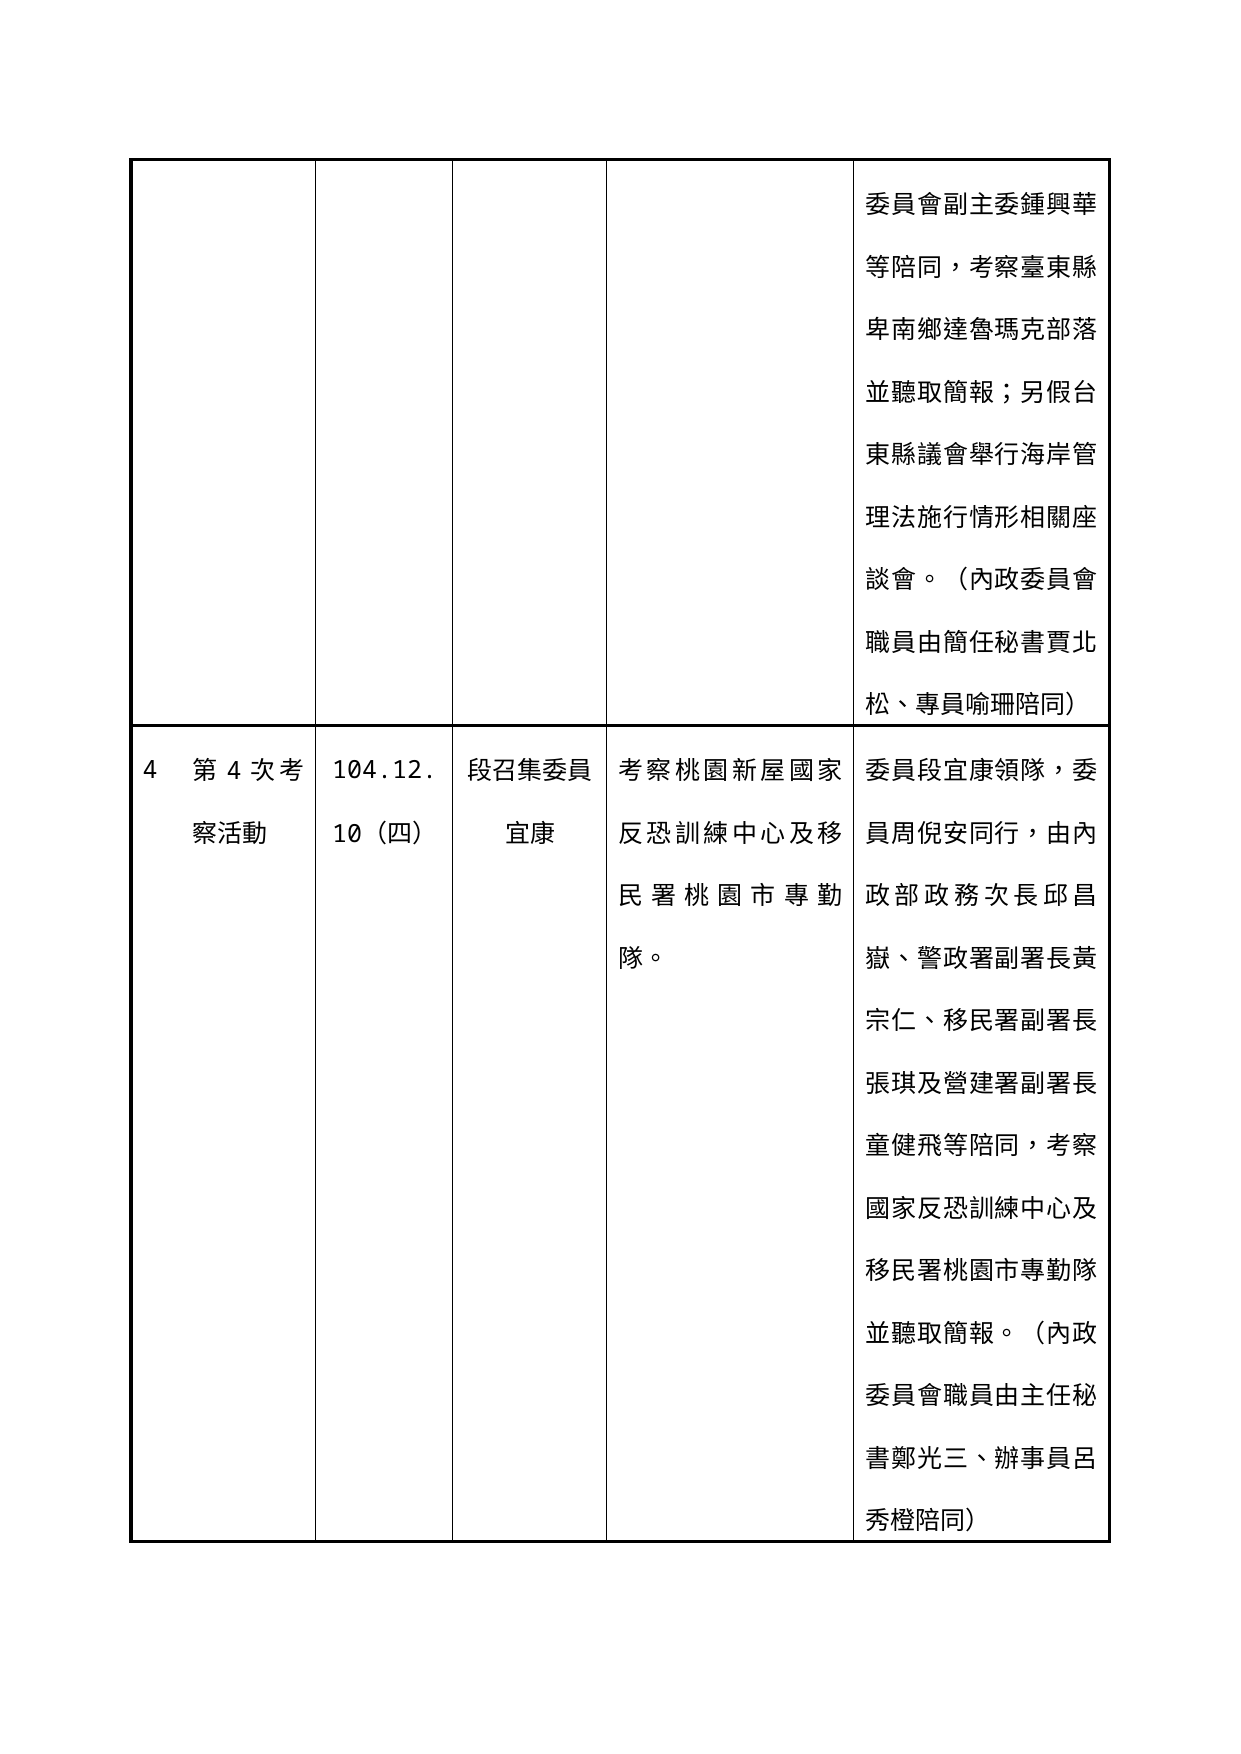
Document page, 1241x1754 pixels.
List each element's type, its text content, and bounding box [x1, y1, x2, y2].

table_cell 3. [133, 161, 181, 724]
table_cell 段召集委員宜康 [453, 727, 606, 1539]
table_cell [607, 161, 853, 724]
table_cell [453, 161, 606, 724]
table_cell 考察桃園新屋國家反恐訓練中心及移民署桃園市專勤隊。 [607, 727, 853, 1539]
table_cell 委員會副主委鍾興華等陪同，考察臺東縣卑南鄉達魯瑪克部落並聽取簡報；另假台東縣議會舉行海岸管理法施行情形相關座談會。（內政委員會職員由簡任秘書賈北松、專員喻珊陪同） [854, 161, 1108, 724]
table_cell 104.12.10（四） [316, 727, 452, 1539]
table_cell 第4次考察活動 [181, 727, 315, 1539]
table_cell 委員段宜康領隊，委員周倪安同行，由內政部政務次長邱昌嶽、警政署副署長黃宗仁、移民署副署長張琪及營建署副署長童健飛等陪同，考察國家反恐訓練中心及移民署桃園市專勤隊並聽取簡報。（內政委員會職員由主任秘書鄭光三、辦事員呂秀橙陪同） [854, 727, 1108, 1539]
table_cell 4. [133, 727, 181, 1539]
table_cell [181, 161, 315, 724]
table_cell [316, 161, 452, 724]
